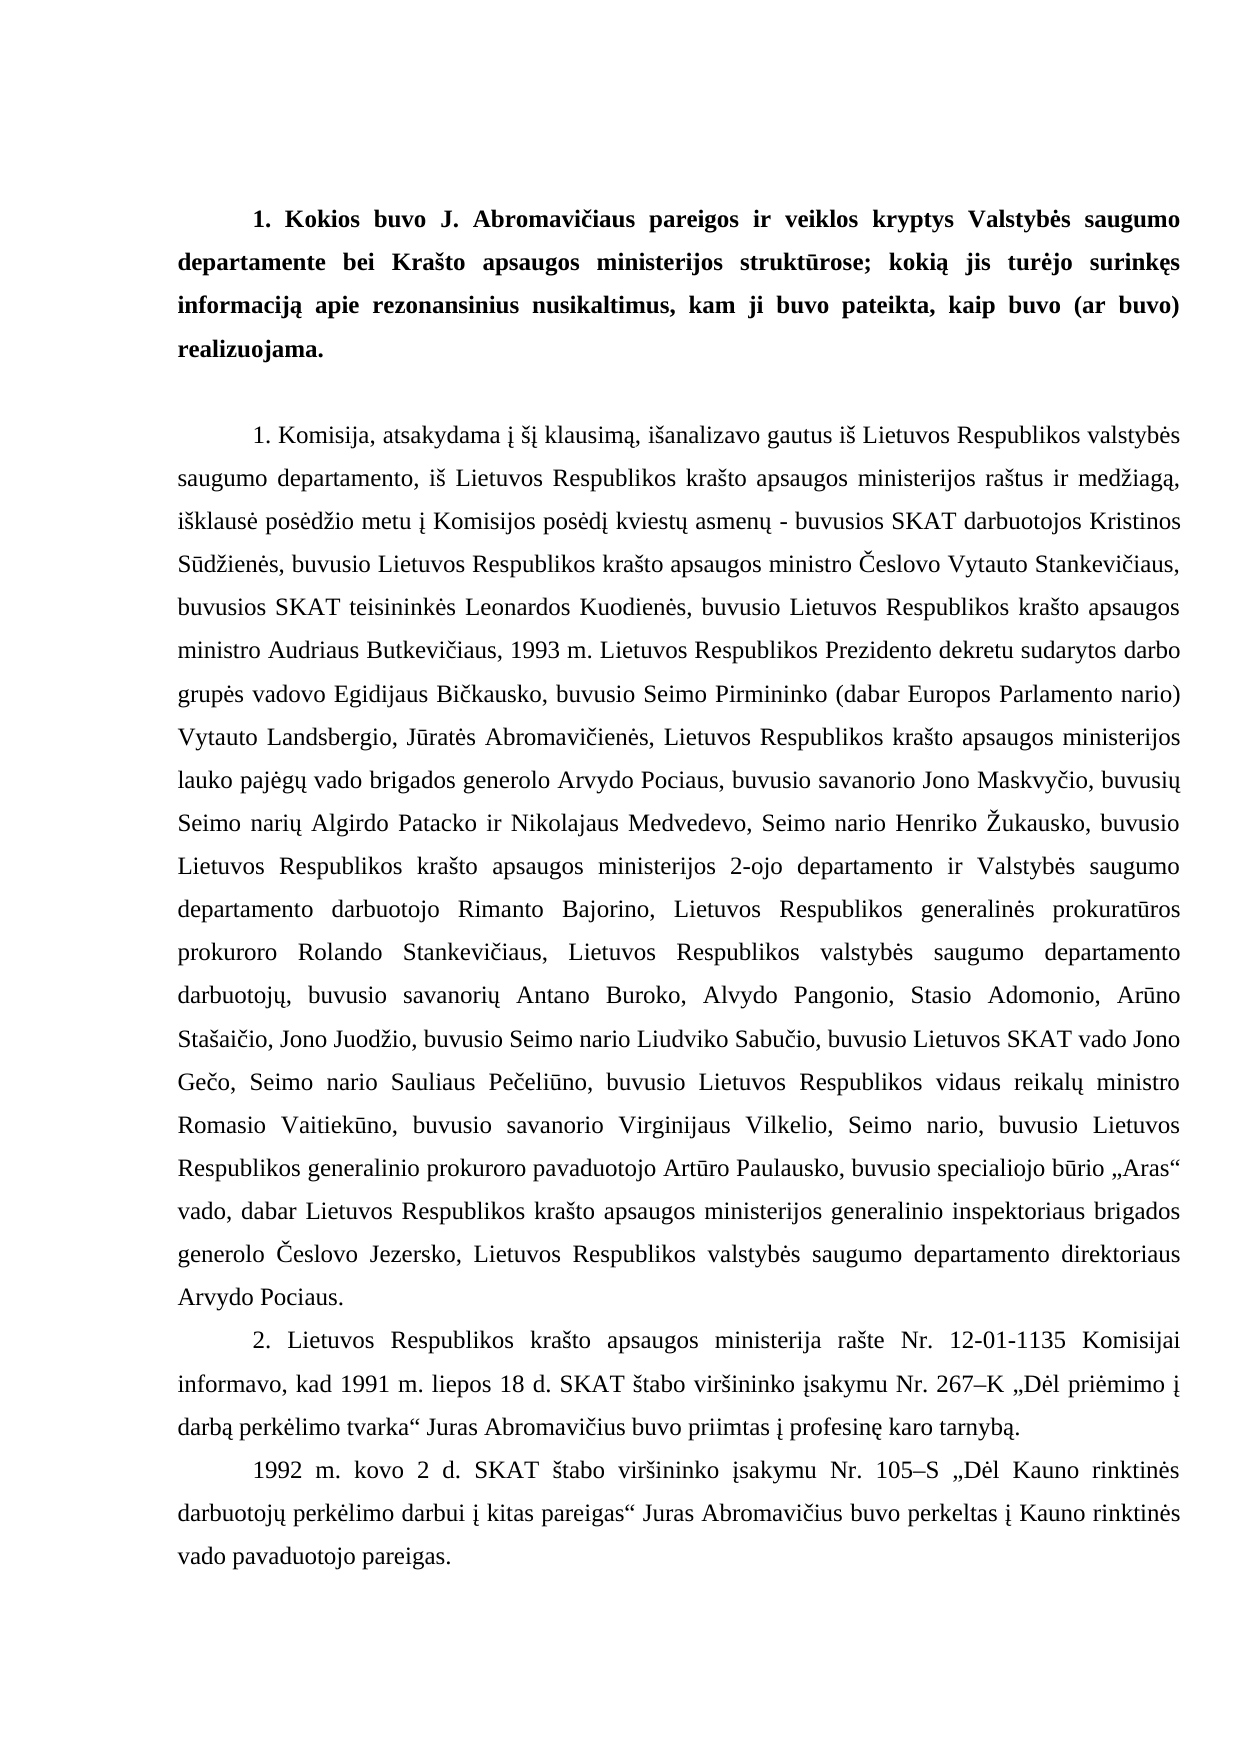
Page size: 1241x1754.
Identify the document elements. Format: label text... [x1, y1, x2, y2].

text 2. Lietuvos Respublikos krašto apsaugos ministerija rašte Nr. 12-01-1135 Komisijai informavo, kad 1991 m. liepos 18 d. SKAT štabo viršininko įsakymu Nr. 267–K „Dėl priėmimo į darbą perkėlimo tvarka“ Juras Abromavičius buvo priimtas į profesinę karo tarnybą. [177, 1326, 1181, 1441]
text 1. Komisija, atsakydama į šį klausimą, išanalizavo gautus iš Lietuvos Respublikos valstybės saugumo departamento, iš Lietuvos Respublikos krašto apsaugos ministerijos raštus ir medžiagą, išklausė posėdžio metu į Komisijos posėdį kviestų asmenų ‑ buvusios SKAT darbuotojos Kristinos Sūdžienės, buvusio Lietuvos Respublikos krašto apsaugos ministro Česlovo Vytauto Stankevičiaus, buvusios SKAT teisininkės Leonardos Kuodienės, buvusio Lietuvos Respublikos krašto apsaugos ministro Audriaus Butkevičiaus, 1993 m. Lietuvos Respublikos Prezidento dekretu sudarytos darbo grupės vadovo Egidijaus Bičkausko, buvusio Seimo Pirmininko (dabar Europos Parlamento nario) Vytauto Landsbergio, Jūratės Abromavičienės, Lietuvos Respublikos krašto apsaugos ministerijos lauko pajėgų vado brigados generolo Arvydo Pociaus, buvusio savanorio Jono Maskvyčio, buvusių Seimo narių Algirdo Patacko ir Nikolajaus Medvedevo, Seimo nario Henriko Žukausko, buvusio Lietuvos Respublikos krašto apsaugos ministerijos 2-ojo departamento ir Valstybės saugumo departamento darbuotojo Rimanto Bajorino, Lietuvos Respublikos generalinės prokuratūros prokuroro Rolando Stankevičiaus, Lietuvos Respublikos valstybės saugumo departamento darbuotojų, buvusio savanorių Antano Buroko, Alvydo Pangonio, Stasio Adomonio, Arūno Stašaičio, Jono Juodžio, buvusio Seimo nario Liudviko Sabučio, buvusio Lietuvos SKAT vado Jono Gečo, Seimo nario Sauliaus Pečeliūno, buvusio Lietuvos Respublikos vidaus reikalų ministro Romasio Vaitiekūno, buvusio savanorio Virginijaus Vilkelio, Seimo nario, buvusio Lietuvos Respublikos generalinio prokuroro pavaduotojo Artūro Paulausko, buvusio specialiojo būrio „Aras“ vado, dabar Lietuvos Respublikos krašto apsaugos ministerijos generalinio inspektoriaus brigados generolo Česlovo Jezersko, Lietuvos Respublikos valstybės saugumo departamento direktoriaus Arvydo Pociaus. [177, 420, 1181, 1311]
text 1992 m. kovo 2 d. SKAT štabo viršininko įsakymu Nr. 105–S „Dėl Kauno rinktinės darbuotojų perkėlimo darbui į kitas pareigas“ Juras Abromavičius buvo perkeltas į Kauno rinktinės vado pavaduotojo pareigas. [177, 1455, 1181, 1570]
text 1. Kokios buvo J. Abromavičiaus pareigos ir veiklos kryptys Valstybės saugumo departamente bei Krašto apsaugos ministerijos struktūrose; kokią jis turėjo surinkęs informaciją apie rezonansinius nusikaltimus, kam ji buvo pateikta, kaip buvo (ar buvo) realizuojama. [177, 204, 1181, 362]
